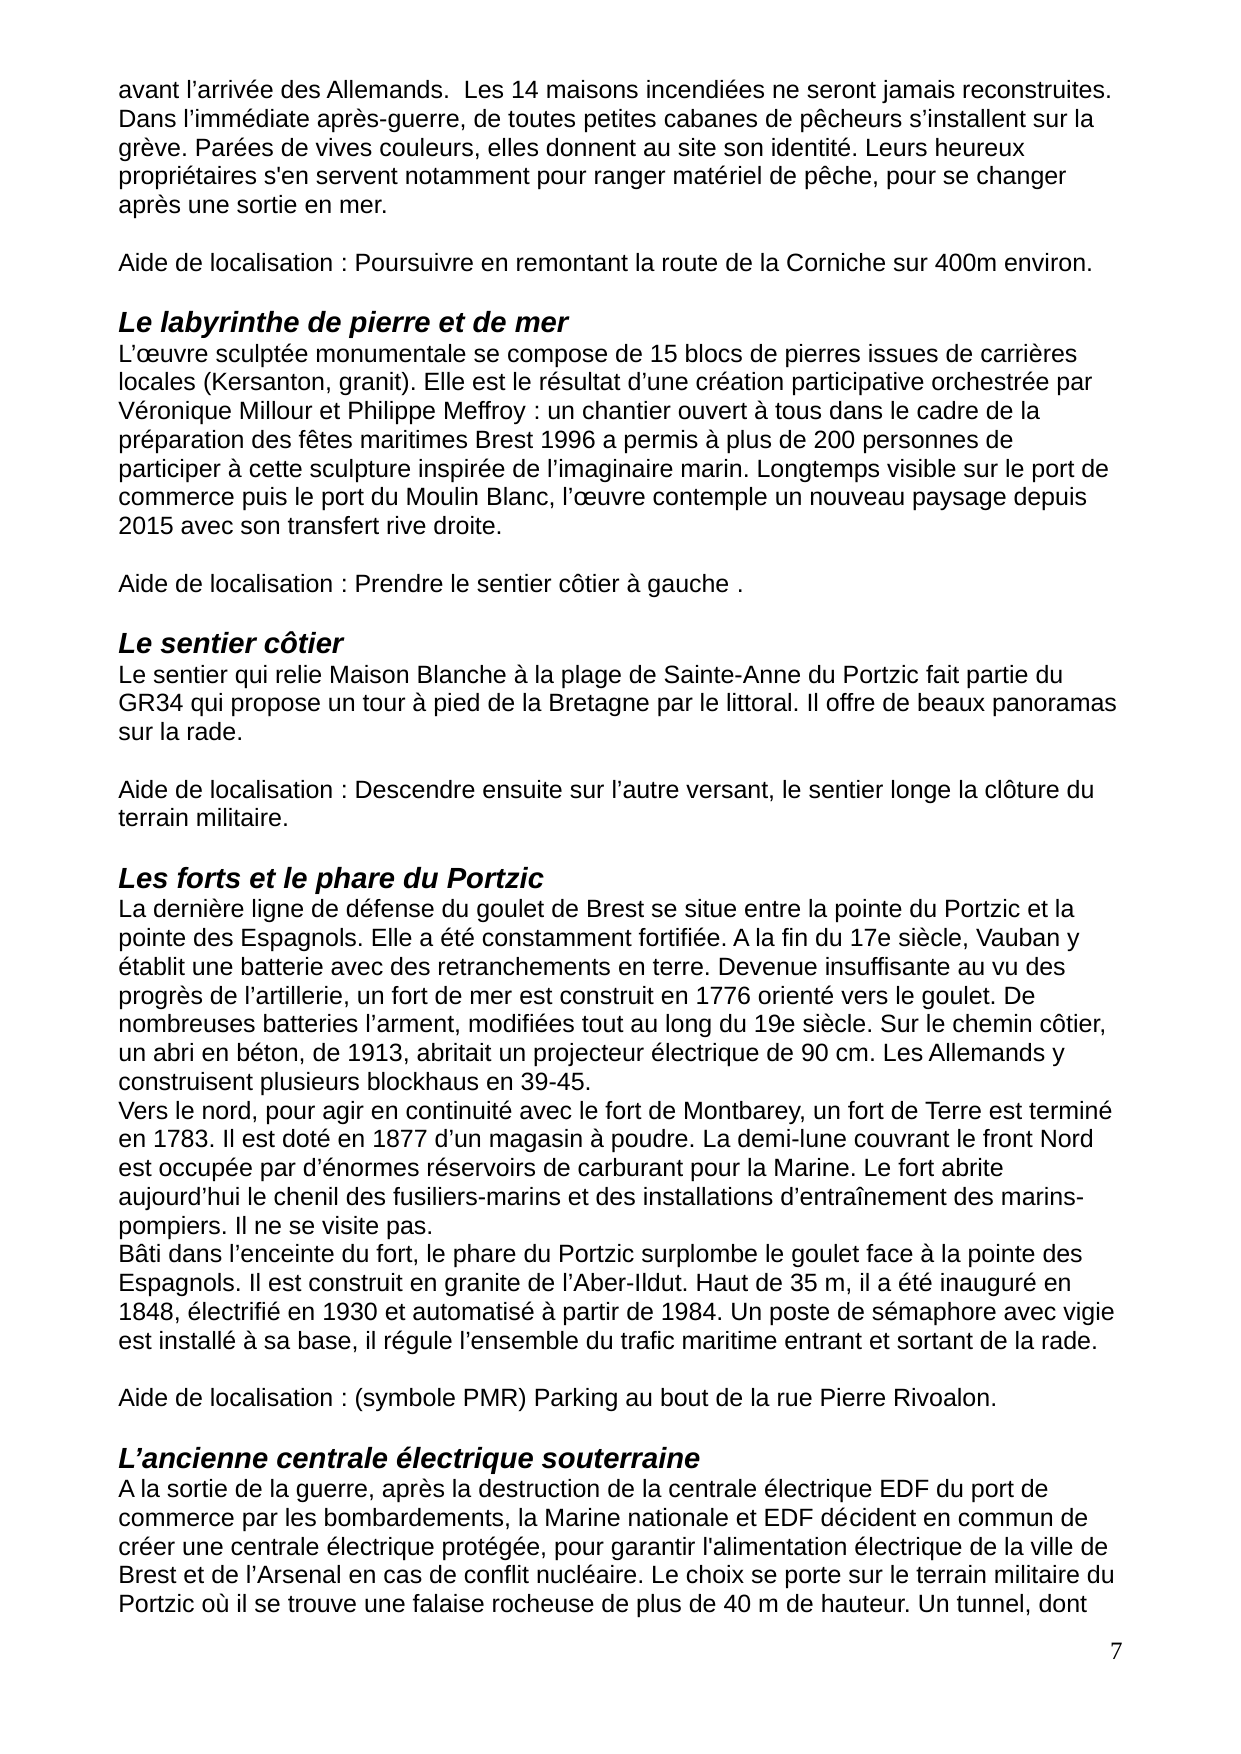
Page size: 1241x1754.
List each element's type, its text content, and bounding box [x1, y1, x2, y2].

text Dans l’immédiate après-guerre, de toutes petites cabanes de pêcheurs s’installent sur la grève. Parées de vives couleurs, elles donnent au site son identité. Leurs heureux propriétaires s'en servent notamment pour ranger matériel de pêche, pour se changer après une sortie en mer. [118, 104, 1122, 219]
subtitle Les forts et le phare du Portzic [118, 861, 1122, 894]
text Vers le nord, pour agir en continuité avec le fort de Montbarey, un fort de Terre est terminé en 1783. Il est doté en 1877 d’un magasin à poudre. La demi-lune couvrant le front Nord est occupée par d’énormes réservoirs de carburant pour la Marine. Le fort abrite aujourd’hui le chenil des fusiliers-marins et des installations d’entraînement des marins-pompiers. Il ne se visite pas. [118, 1096, 1122, 1239]
subtitle Le sentier côtier [118, 626, 1122, 659]
text L’œuvre sculptée monumentale se compose de 15 blocs de pierres issues de carrières locales (Kersanton, granit). Elle est le résultat d’une création participative orchestrée par Véronique Millour et Philippe Meffroy : un chantier ouvert à tous dans le cadre de la préparation des fêtes maritimes Brest 1996 a permis à plus de 200 personnes de participer à cette sculpture inspirée de l’imaginaire marin. Longtemps visible sur le port de commerce puis le port du Moulin Blanc, l’œuvre contemple un nouveau paysage depuis 2015 avec son transfert rive droite. [118, 338, 1122, 540]
text avant l’arrivée des Allemands. Les 14 maisons incendiées ne seront jamais reconstruites. [118, 75, 1122, 104]
text Aide de localisation : (symbole PMR) Parking au bout de la rue Pierre Rivoalon. [118, 1383, 1122, 1412]
text Aide de localisation : Descendre ensuite sur l’autre versant, le sentier longe la clôture du terrain militaire. [118, 774, 1122, 832]
text La dernière ligne de défense du goulet de Brest se situe entre la pointe du Portzic et la pointe des Espagnols. Elle a été constamment fortifiée. A la fin du 17e siècle, Vauban y établit une batterie avec des retranchements en terre. Devenue insuffisante au vu des progrès de l’artillerie, un fort de mer est construit en 1776 orienté vers le goulet. De nombreuses batteries l’arment, modifiées tout au long du 19e siècle. Sur le chemin côtier, un abri en béton, de 1913, abritait un projecteur électrique de 90 cm. Les Allemands y construisent plusieurs blockhaus en 39-45. [118, 894, 1122, 1096]
text Bâti dans l’enceinte du fort, le phare du Portzic surplombe le goulet face à la pointe des Espagnols. Il est construit en granite de l’Aber-Ildut. Haut de 35 m, il a été inauguré en 1848, électrifié en 1930 et automatisé à partir de 1984. Un poste de sémaphore avec vigie est installé à sa base, il régule l’ensemble du trafic maritime entrant et sortant de la rade. [118, 1239, 1122, 1354]
subtitle L’ancienne centrale électrique souterraine [118, 1441, 1122, 1474]
subtitle Le labyrinthe de pierre et de mer [118, 305, 1122, 338]
text Aide de localisation : Prendre le sentier côtier à gauche . [118, 568, 1122, 597]
text Le sentier qui relie Maison Blanche à la plage de Sainte-Anne du Portzic fait partie du GR34 qui propose un tour à pied de la Bretagne par le littoral. Il offre de beaux panoramas sur la rade. [118, 659, 1122, 746]
text A la sortie de la guerre, après la destruction de la centrale électrique EDF du port de commerce par les bombardements, la Marine nationale et EDF décident en commun de créer une centrale électrique protégée, pour garantir l'alimentation électrique de la ville de Brest et de l’Arsenal en cas de conflit nucléaire. Le choix se porte sur le terrain militaire du Portzic où il se trouve une falaise rocheuse de plus de 40 m de hauteur. Un tunnel, dont [118, 1474, 1122, 1618]
text Aide de localisation : Poursuivre en remontant la route de la Corniche sur 400m environ. [118, 247, 1122, 276]
